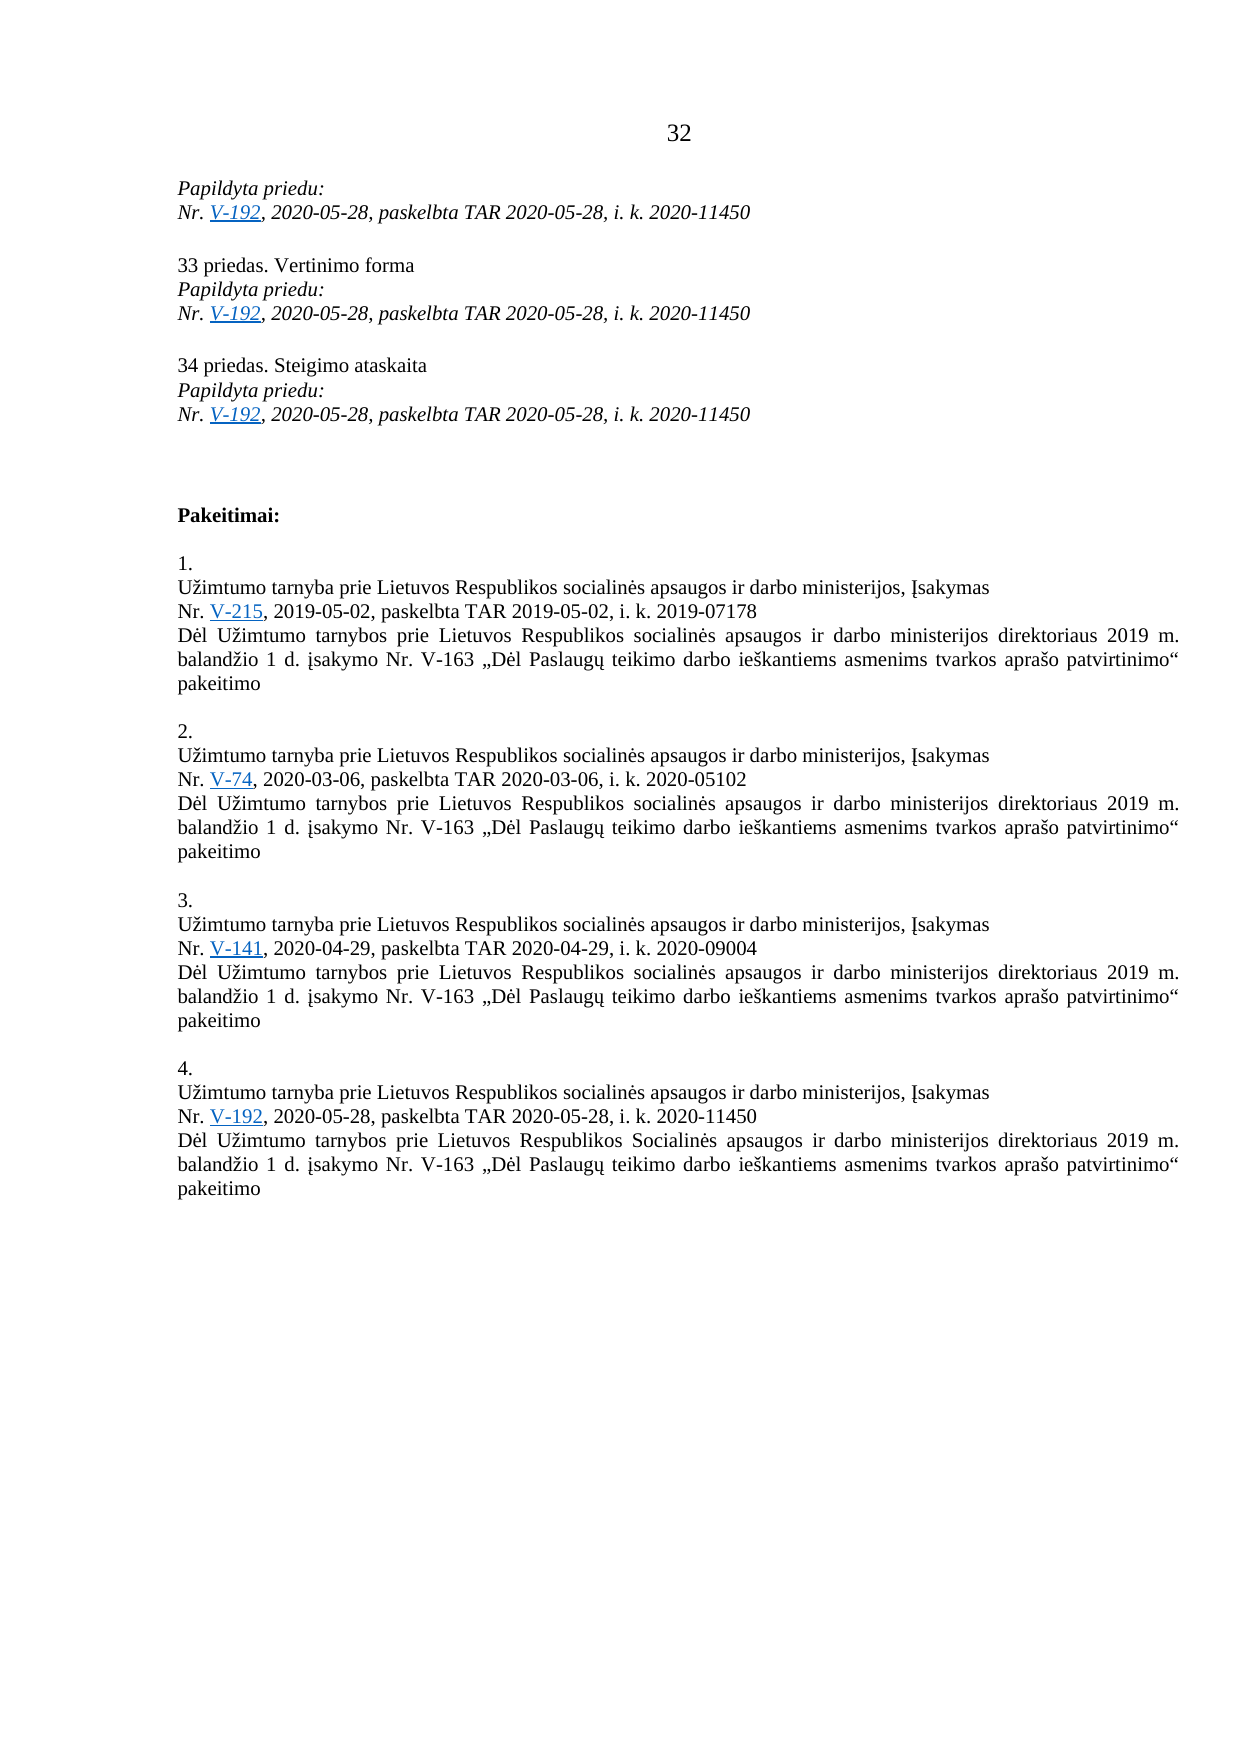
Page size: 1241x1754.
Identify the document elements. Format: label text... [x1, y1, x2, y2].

text Nr. V-215, 2019-05-02, paskelbta TAR 2019-05-02, i. k. 2019-07178 [177, 599, 1181, 623]
text Dėl Užimtumo tarnybos prie Lietuvos Respublikos socialinės apsaugos ir darbo ministerijos direktoriaus 2019 m. balandžio 1 d. įsakymo Nr. V-163 „Dėl Paslaugų teikimo darbo ieškantiems asmenims tvarkos aprašo patvirtinimo“ pakeitimo [177, 623, 1181, 695]
text Nr. V-192, 2020-05-28, paskelbta TAR 2020-05-28, i. k. 2020-11450 [177, 1104, 1181, 1128]
text Papildyta priedu: [177, 277, 1181, 301]
text Nr. V-192, 2020-05-28, paskelbta TAR 2020-05-28, i. k. 2020-11450 [177, 301, 1181, 325]
text Nr. V-74, 2020-03-06, paskelbta TAR 2020-03-06, i. k. 2020-05102 [177, 767, 1181, 791]
text 3. [177, 887, 1181, 912]
text 34 priedas. Steigimo ataskaita [177, 353, 1181, 377]
text Užimtumo tarnyba prie Lietuvos Respublikos socialinės apsaugos ir darbo ministerijos, Įsakymas [177, 1080, 1181, 1104]
text Užimtumo tarnyba prie Lietuvos Respublikos socialinės apsaugos ir darbo ministerijos, Įsakymas [177, 743, 1181, 767]
text Dėl Užimtumo tarnybos prie Lietuvos Respublikos Socialinės apsaugos ir darbo ministerijos direktoriaus 2019 m. balandžio 1 d. įsakymo Nr. V-163 „Dėl Paslaugų teikimo darbo ieškantiems asmenims tvarkos aprašo patvirtinimo“ pakeitimo [177, 1128, 1181, 1200]
text Užimtumo tarnyba prie Lietuvos Respublikos socialinės apsaugos ir darbo ministerijos, Įsakymas [177, 912, 1181, 936]
text Pakeitimai: [177, 502, 1181, 527]
text 1. [177, 551, 1181, 575]
text Nr. V-192, 2020-05-28, paskelbta TAR 2020-05-28, i. k. 2020-11450 [177, 402, 1181, 426]
text Dėl Užimtumo tarnybos prie Lietuvos Respublikos socialinės apsaugos ir darbo ministerijos direktoriaus 2019 m. balandžio 1 d. įsakymo Nr. V-163 „Dėl Paslaugų teikimo darbo ieškantiems asmenims tvarkos aprašo patvirtinimo“ pakeitimo [177, 791, 1181, 863]
text 4. [177, 1056, 1181, 1080]
text 33 priedas. Vertinimo forma [177, 252, 1181, 277]
text Papildyta priedu: [177, 176, 1181, 200]
text Užimtumo tarnyba prie Lietuvos Respublikos socialinės apsaugos ir darbo ministerijos, Įsakymas [177, 575, 1181, 599]
text Papildyta priedu: [177, 377, 1181, 402]
text Nr. V-141, 2020-04-29, paskelbta TAR 2020-04-29, i. k. 2020-09004 [177, 936, 1181, 960]
text Nr. V-192, 2020-05-28, paskelbta TAR 2020-05-28, i. k. 2020-11450 [177, 200, 1181, 224]
text Dėl Užimtumo tarnybos prie Lietuvos Respublikos socialinės apsaugos ir darbo ministerijos direktoriaus 2019 m. balandžio 1 d. įsakymo Nr. V-163 „Dėl Paslaugų teikimo darbo ieškantiems asmenims tvarkos aprašo patvirtinimo“ pakeitimo [177, 960, 1181, 1032]
text 2. [177, 719, 1181, 743]
